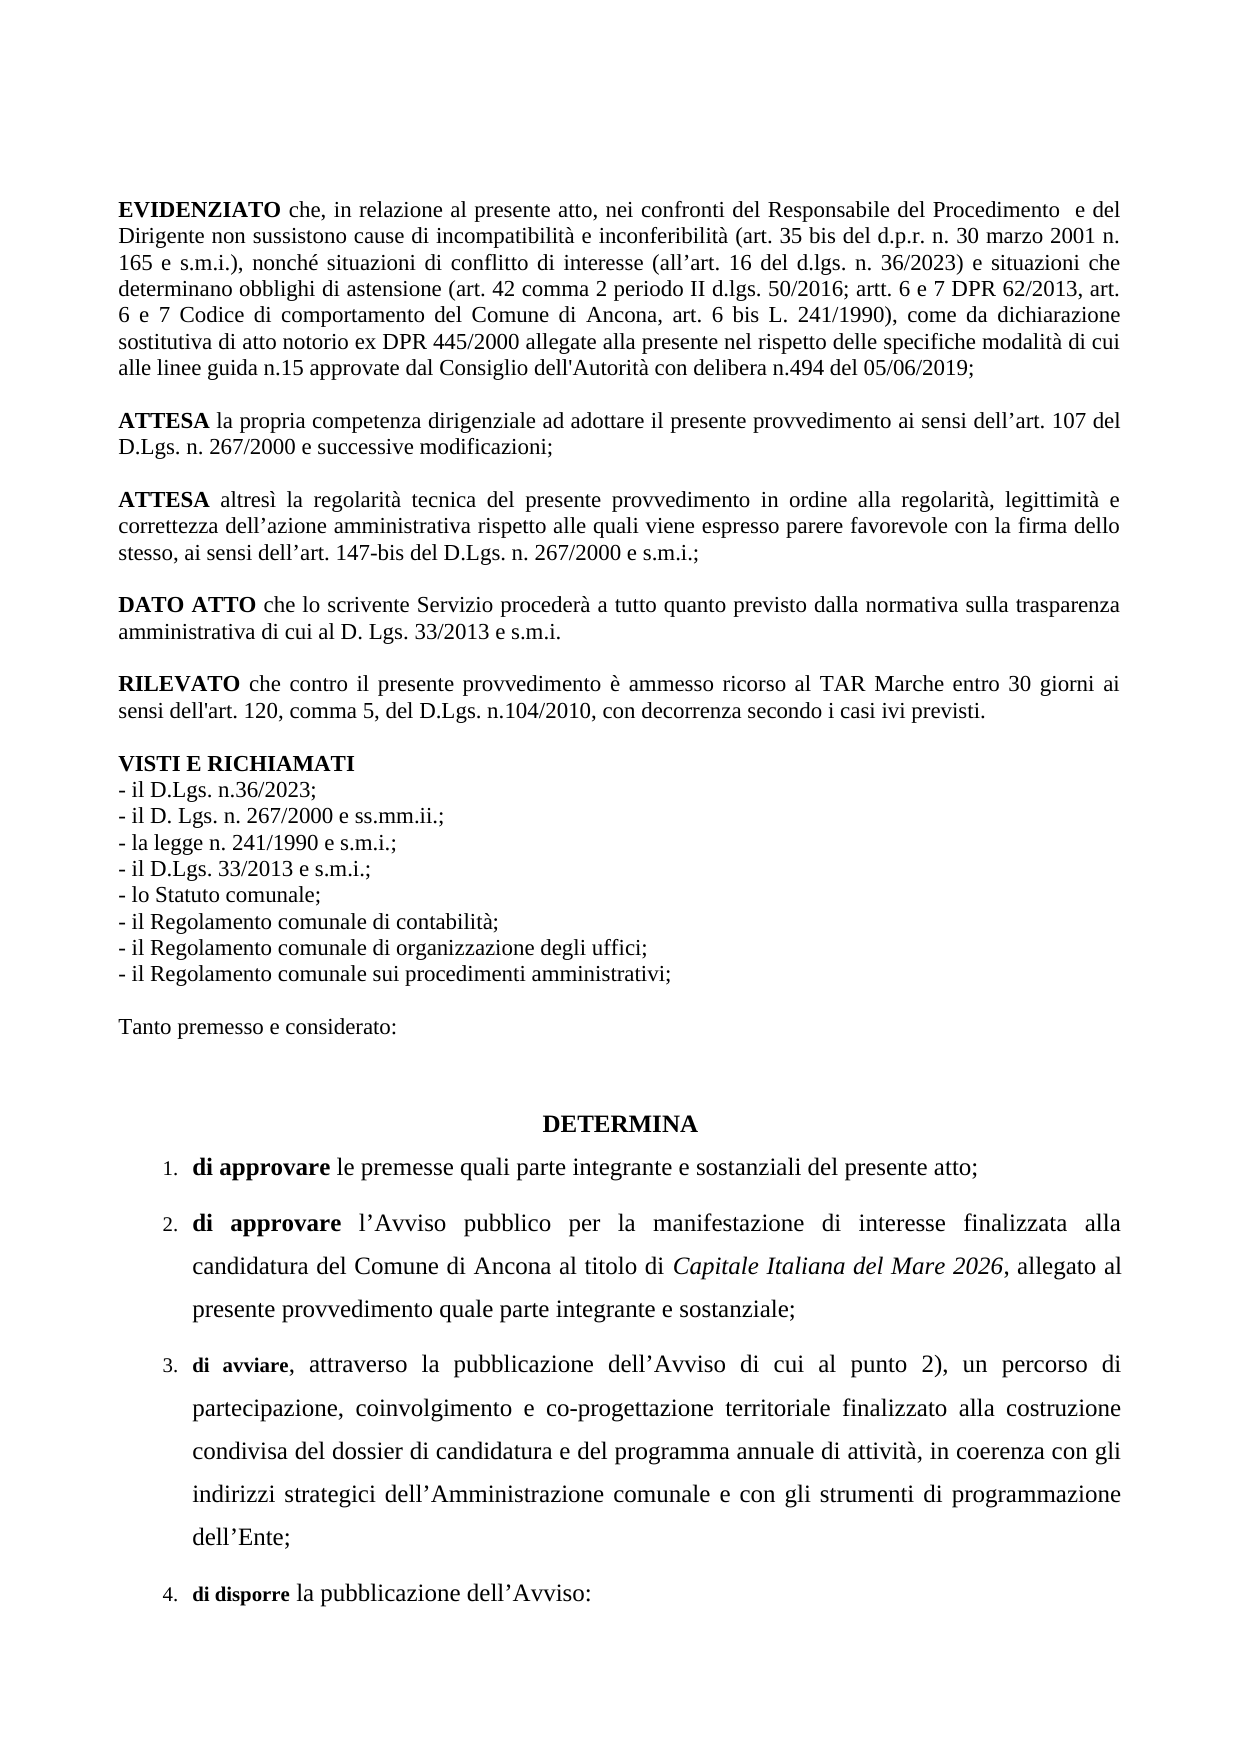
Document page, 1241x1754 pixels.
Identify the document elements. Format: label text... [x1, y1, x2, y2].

text - il Regolamento comunale di contabilità; [118, 908, 1122, 934]
text DATO ATTO che lo scrivente Servizio procederà a tutto quanto previsto dalla normativa sulla trasparenza amministrativa di cui al D. Lgs. 33/2013 e s.m.i. [118, 591, 1122, 644]
text ATTESA la propria competenza dirigenziale ad adottare il presente provvedimento ai sensi dell’art. 107 del D.Lgs. n. 267/2000 e successive modificazioni; [118, 407, 1122, 460]
text DETERMINA [118, 1109, 1122, 1138]
text - lo Statuto comunale; [118, 881, 1122, 908]
text - il Regolamento comunale sui procedimenti amministrativi; [118, 960, 1122, 987]
text - il Regolamento comunale di organizzazione degli uffici; [118, 934, 1122, 960]
list di avviare, attraverso la pubblicazione dell’Avviso di cui al punto 2), un percorso di partecipazione, coinvolgimento e co-progettazione territoriale finalizzato alla costruzione condivisa del dossier di candidatura e del programma annuale di attività, in coerenza con gli indirizzi strategici dell’Amministrazione comunale e con gli strumenti di programmazione dell’Ente; [162, 1349, 1122, 1551]
text - il D. Lgs. n. 267/2000 e ss.mm.ii.; [118, 802, 1122, 829]
text VISTI E RICHIAMATI [118, 749, 1122, 776]
text EVIDENZIATO che, in relazione al presente atto, nei confronti del Responsabile del Procedimento e del Dirigente non sussistono cause di incompatibilità e inconferibilità (art. 35 bis del d.p.r. n. 30 marzo 2001 n. 165 e s.m.i.), nonché situazioni di conflitto di interesse (all’art. 16 del d.lgs. n. 36/2023) e situazioni che determinano obblighi di astensione (art. 42 comma 2 periodo II d.lgs. 50/2016; artt. 6 e 7 DPR 62/2013, art. 6 e 7 Codice di comportamento del Comune di Ancona, art. 6 bis L. 241/1990), come da dichiarazione sostitutiva di atto notorio ex DPR 445/2000 allegate alla presente nel rispetto delle specifiche modalità di cui alle linee guida n.15 approvate dal Consiglio dell'Autorità con delibera n.494 del 05/06/2019; [118, 196, 1122, 381]
text - la legge n. 241/1990 e s.m.i.; [118, 829, 1122, 855]
text RILEVATO che contro il presente provvedimento è ammesso ricorso al TAR Marche entro 30 giorni ai sensi dell'art. 120, comma 5, del D.Lgs. n.104/2010, con decorrenza secondo i casi ivi previsti. [118, 671, 1122, 723]
text ATTESA altresì la regolarità tecnica del presente provvedimento in ordine alla regolarità, legittimità e correttezza dell’azione amministrativa rispetto alle quali viene espresso parere favorevole con la firma dello stesso, ai sensi dell’art. 147-bis del D.Lgs. n. 267/2000 e s.m.i.; [118, 486, 1122, 565]
list di approvare l’Avviso pubblico per la manifestazione di interesse finalizzata alla candidatura del Comune di Ancona al titolo di Capitale Italiana del Mare 2026, allegato al presente provvedimento quale parte integrante e sostanziale; [162, 1208, 1122, 1323]
text Tanto premesso e considerato: [118, 1013, 1122, 1039]
text - il D.Lgs. n.36/2023; [118, 776, 1122, 802]
text - il D.Lgs. 33/2013 e s.m.i.; [118, 855, 1122, 881]
list di disporre la pubblicazione dell’Avviso: [162, 1578, 1122, 1606]
list di approvare le premesse quali parte integrante e sostanziali del presente atto; [162, 1152, 1122, 1181]
